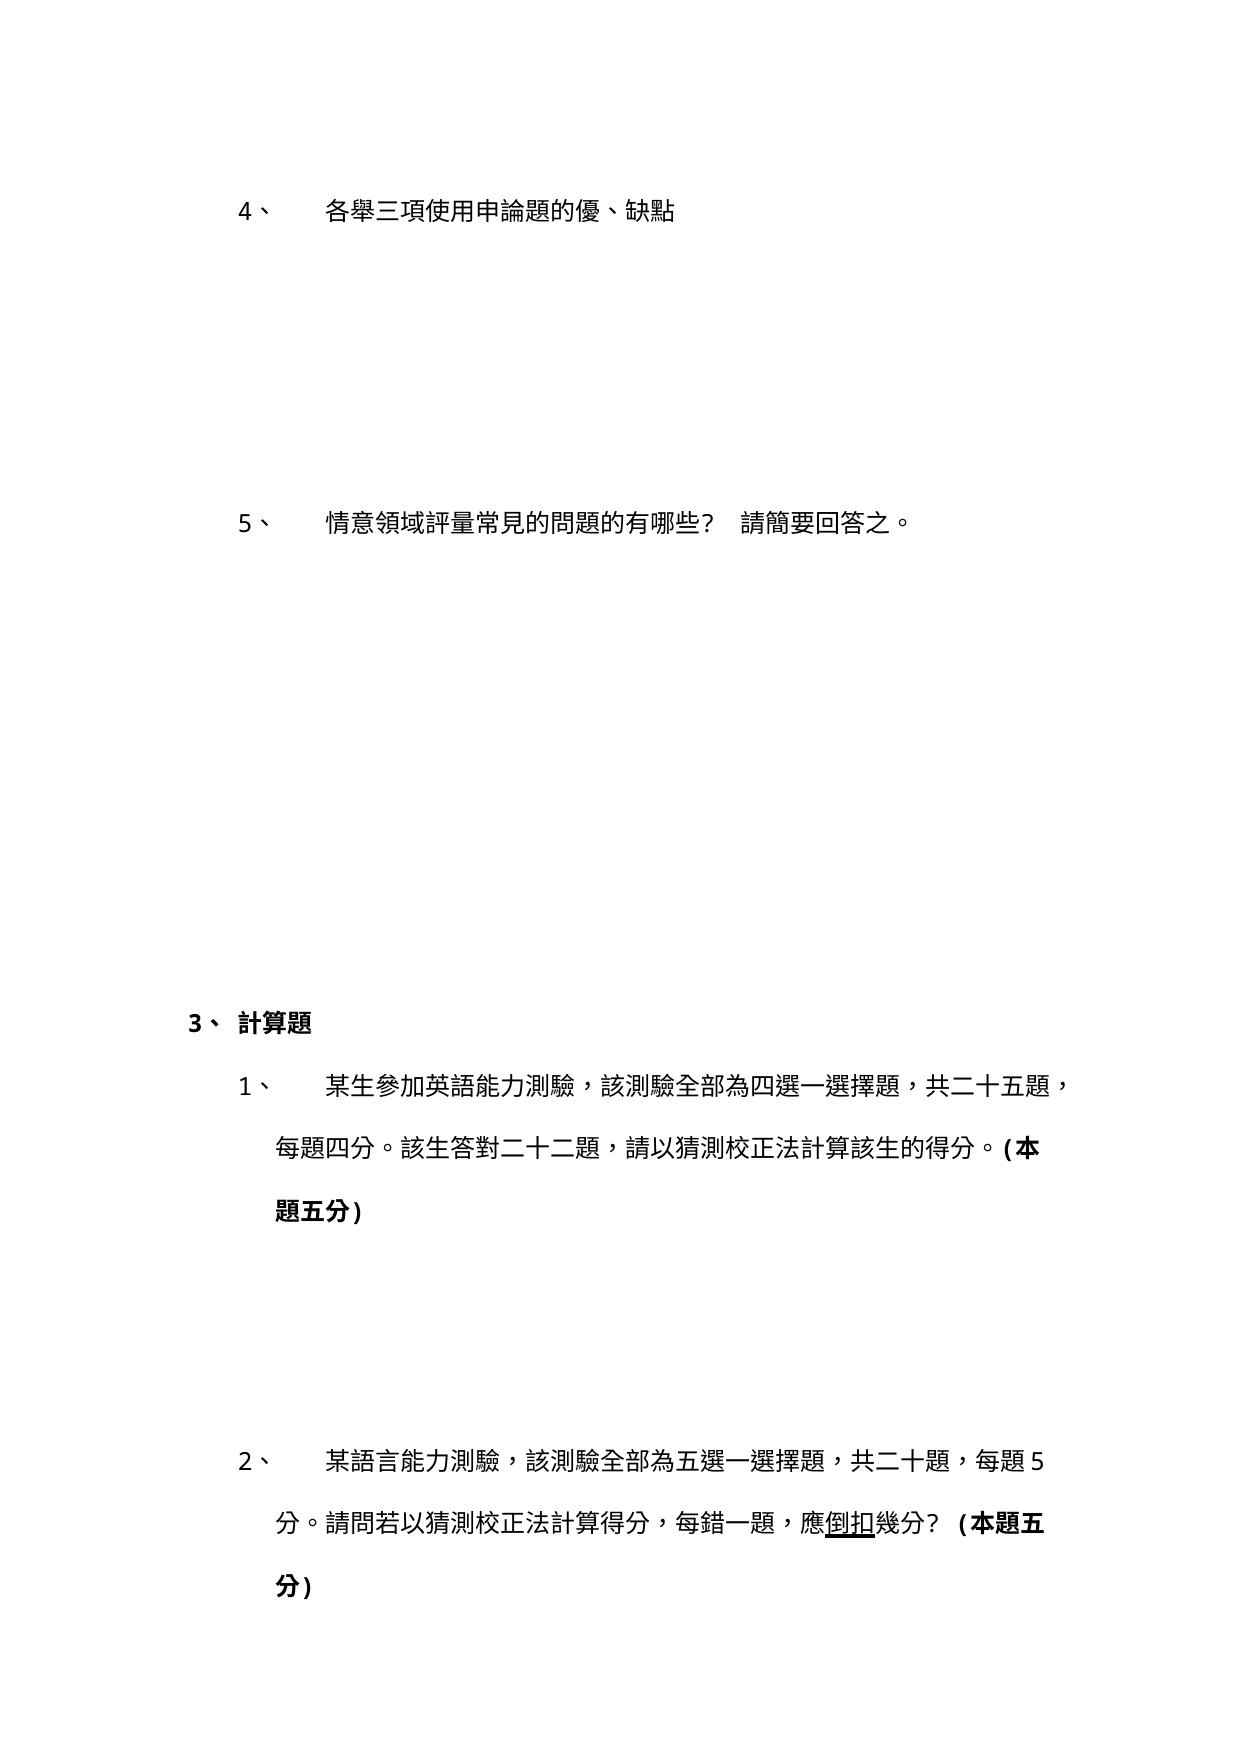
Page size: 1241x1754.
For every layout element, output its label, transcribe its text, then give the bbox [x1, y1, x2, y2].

list 某語言能力測驗，該測驗全部為五選一選擇題，共二十題，每題5分。請問若以猜測校正法計算得分，每錯一題，應倒扣幾分? (本題五分) [237, 1417, 1053, 1605]
list 各舉三項使用申論題的優、缺點 [237, 167, 1053, 230]
list 情意領域評量常見的問題的有哪些? 請簡要回答之。 [237, 480, 1053, 542]
list 計算題 [187, 980, 1053, 1042]
list 某生參加英語能力測驗，該測驗全部為四選一選擇題，共二十五題，每題四分。該生答對二十二題，請以猜測校正法計算該生的得分。(本題五分) [237, 1042, 1053, 1230]
